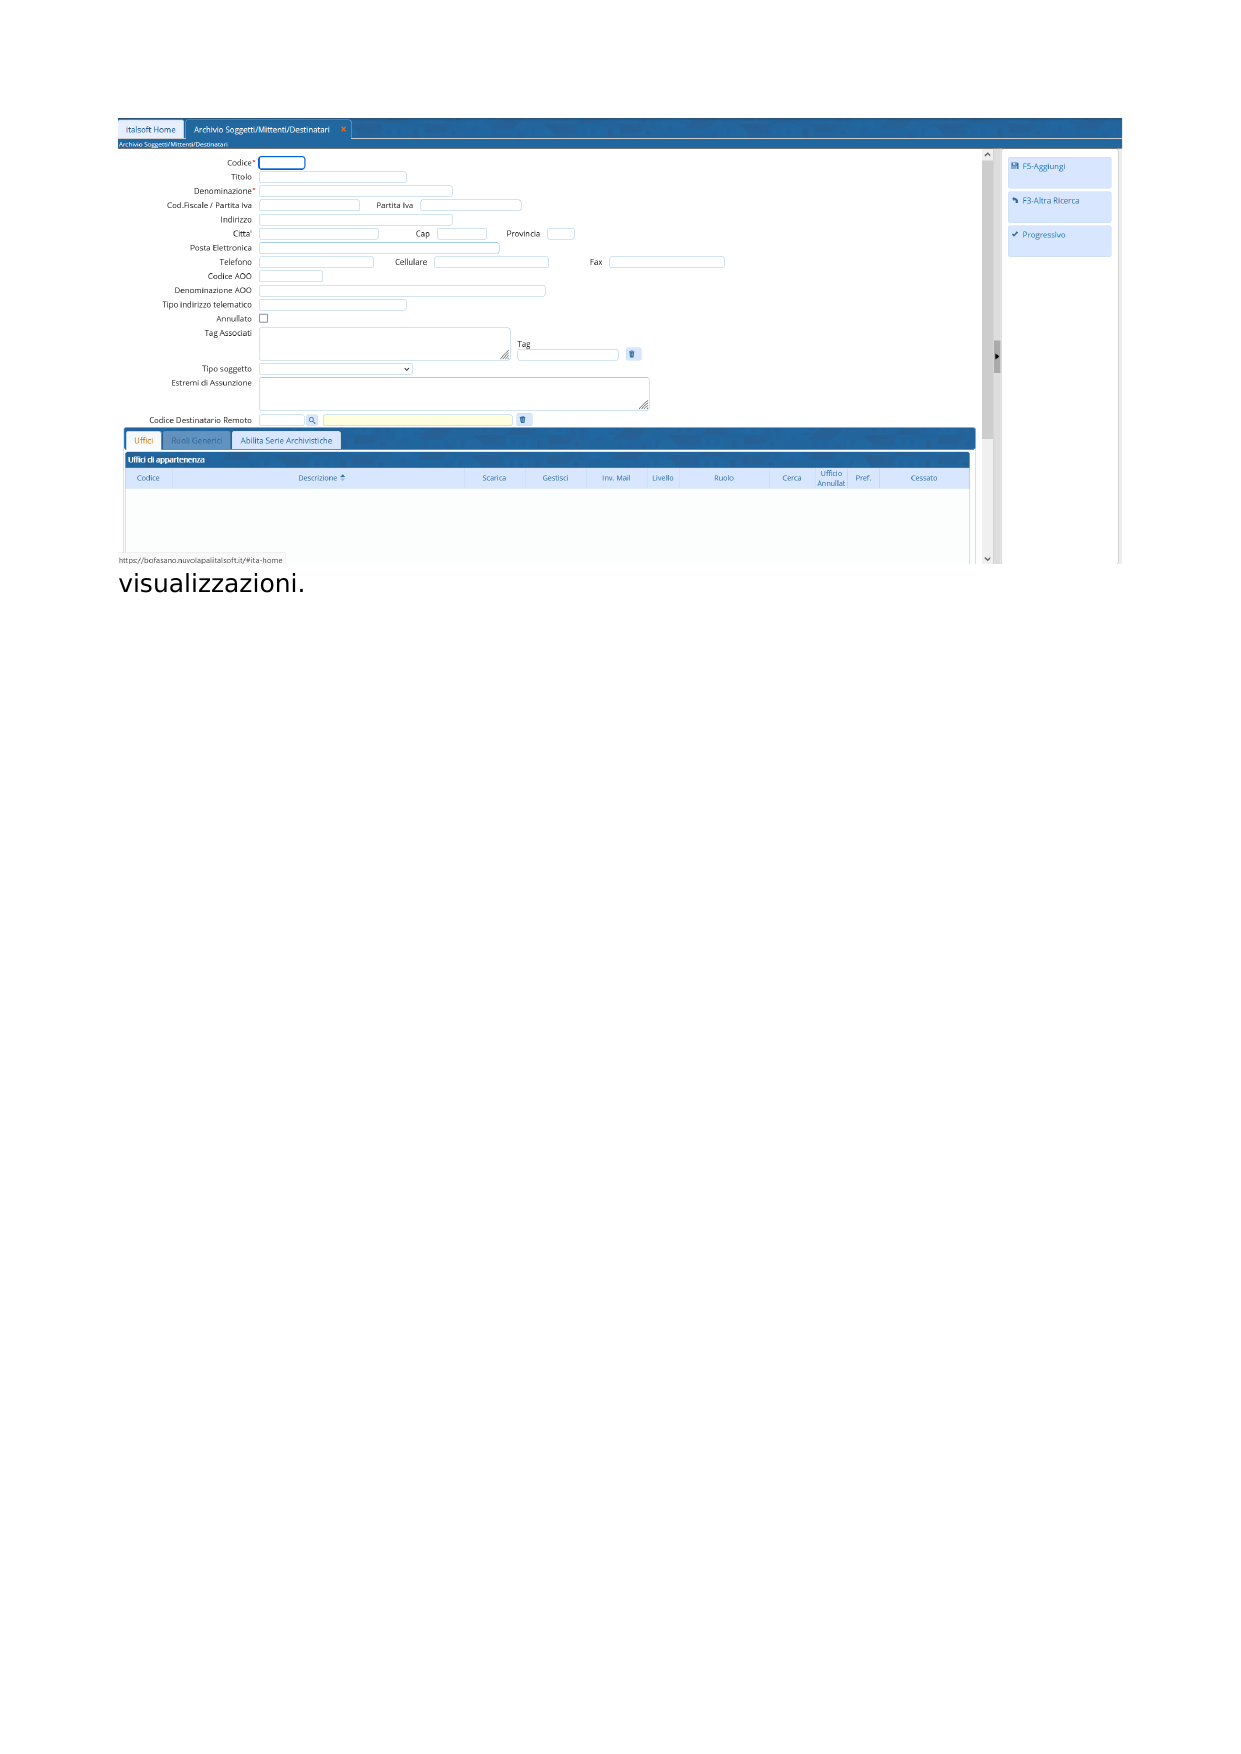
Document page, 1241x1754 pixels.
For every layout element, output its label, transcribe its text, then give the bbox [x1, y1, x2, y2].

picture [118, 118, 1123, 564]
text visualizzazioni. [118, 564, 1122, 598]
